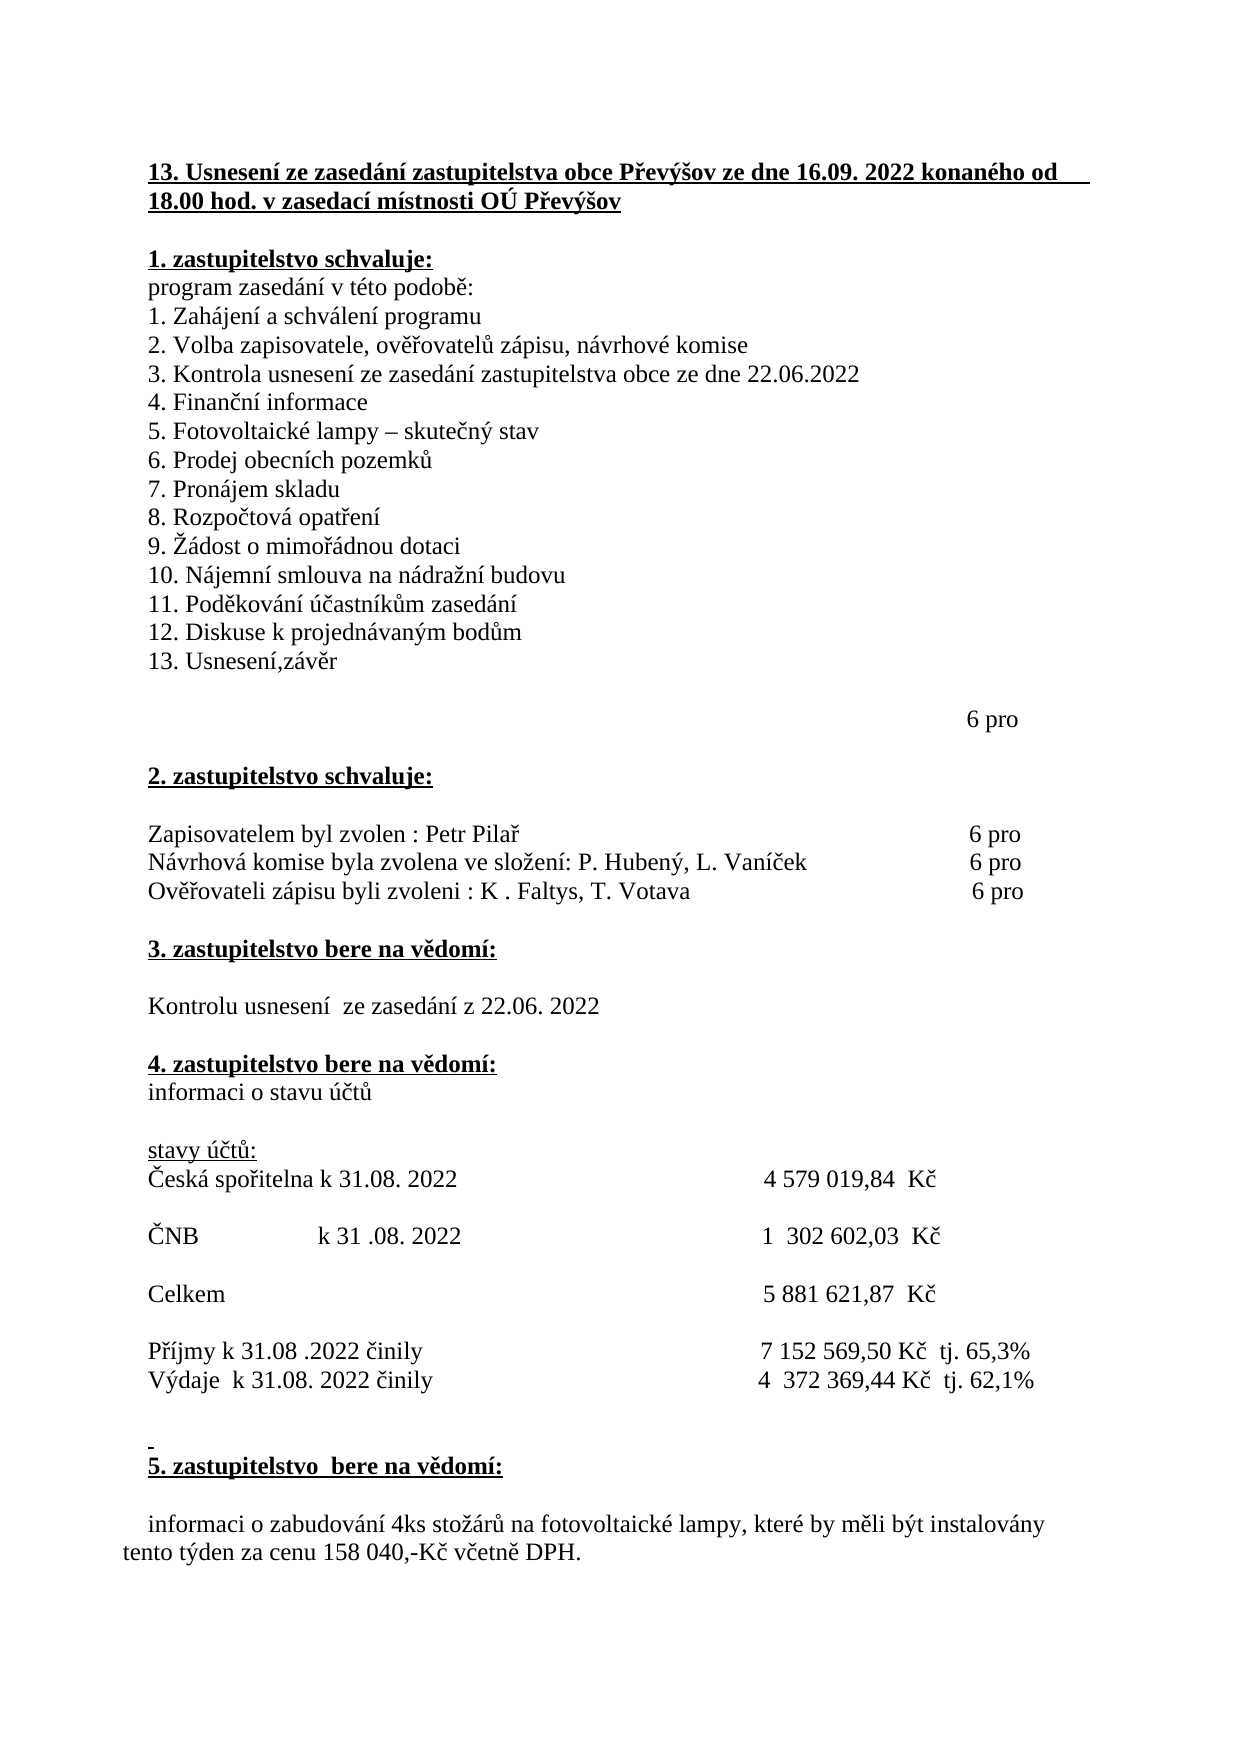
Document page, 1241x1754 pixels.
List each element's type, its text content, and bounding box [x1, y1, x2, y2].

text 9. Žádost o mimořádnou dotaci [148, 531, 1093, 560]
text ČNB k 31 .08. 2022 1 302 602,03 Kč [148, 1221, 1093, 1250]
text Návrhová komise byla zvolena ve složení: P. Hubený, L. Vaníček 6 pro [148, 847, 1093, 876]
text Příjmy k 31.08 .2022 činily 7 152 569,50 Kč tj. 65,3% Výdaje k 31.08. 2022 činily 4 372 369,44 Kč tj. 62,1% [148, 1336, 1093, 1394]
text Kontrolu usnesení ze zasedání z 22.06. 2022 [148, 991, 1093, 1020]
text 11. Poděkování účastníkům zasedání [148, 589, 1093, 617]
text 7. Pronájem skladu [148, 474, 1093, 502]
text 4. Finanční informace [148, 387, 1093, 416]
text Česká spořitelna k 31.08. 2022 4 579 019,84 Kč [148, 1164, 1093, 1192]
text 3. Kontrola usnesení ze zasedání zastupitelstva obce ze dne 22.06.2022 [148, 359, 1093, 387]
text 6. Prodej obecních pozemků [148, 445, 1093, 474]
text informaci o stavu účtů [148, 1077, 1093, 1106]
text 1. Zahájení a schválení programu [148, 301, 1093, 330]
text 13. Usnesení ze zasedání zastupitelstva obce Převýšov ze dne 16.09. 2022 konaného od 18.00 hod. v zasedací místnosti OÚ Převýšov [148, 157, 1093, 215]
text informaci o zabudování 4ks stožárů na fotovoltaické lampy, které by měli být instalovány tento týden za cenu 158 040,-Kč včetně DPH. [123, 1509, 1093, 1566]
text 4. zastupitelstvo bere na vědomí: [148, 1049, 1093, 1077]
text 8. Rozpočtová opatření [148, 502, 1093, 531]
text stavy účtů: [148, 1135, 1093, 1164]
text 3. zastupitelstvo bere na vědomí: [148, 934, 1093, 962]
text 1. zastupitelstvo schvaluje: [148, 244, 1093, 272]
text 6 pro [148, 704, 1093, 732]
text 10. Nájemní smlouva na nádražní budovu [148, 560, 1093, 589]
text 2. Volba zapisovatele, ověřovatelů zápisu, návrhové komise [148, 330, 1093, 359]
text Ověřovateli zápisu byli zvoleni : K . Faltys, T. Votava 6 pro [148, 876, 1093, 905]
text Zapisovatelem byl zvolen : Petr Pilař 6 pro [148, 819, 1093, 847]
text 2. zastupitelstvo schvaluje: [148, 761, 1093, 790]
text program zasedání v této podobě: [148, 272, 1093, 301]
text 13. Usnesení,závěr [148, 646, 1093, 675]
text Celkem 5 881 621,87 Kč [148, 1279, 1093, 1307]
text 5. zastupitelstvo bere na vědomí: [148, 1451, 1093, 1480]
text 5. Fotovoltaické lampy – skutečný stav [148, 416, 1093, 445]
text 12. Diskuse k projednávaným bodům [148, 617, 1093, 646]
